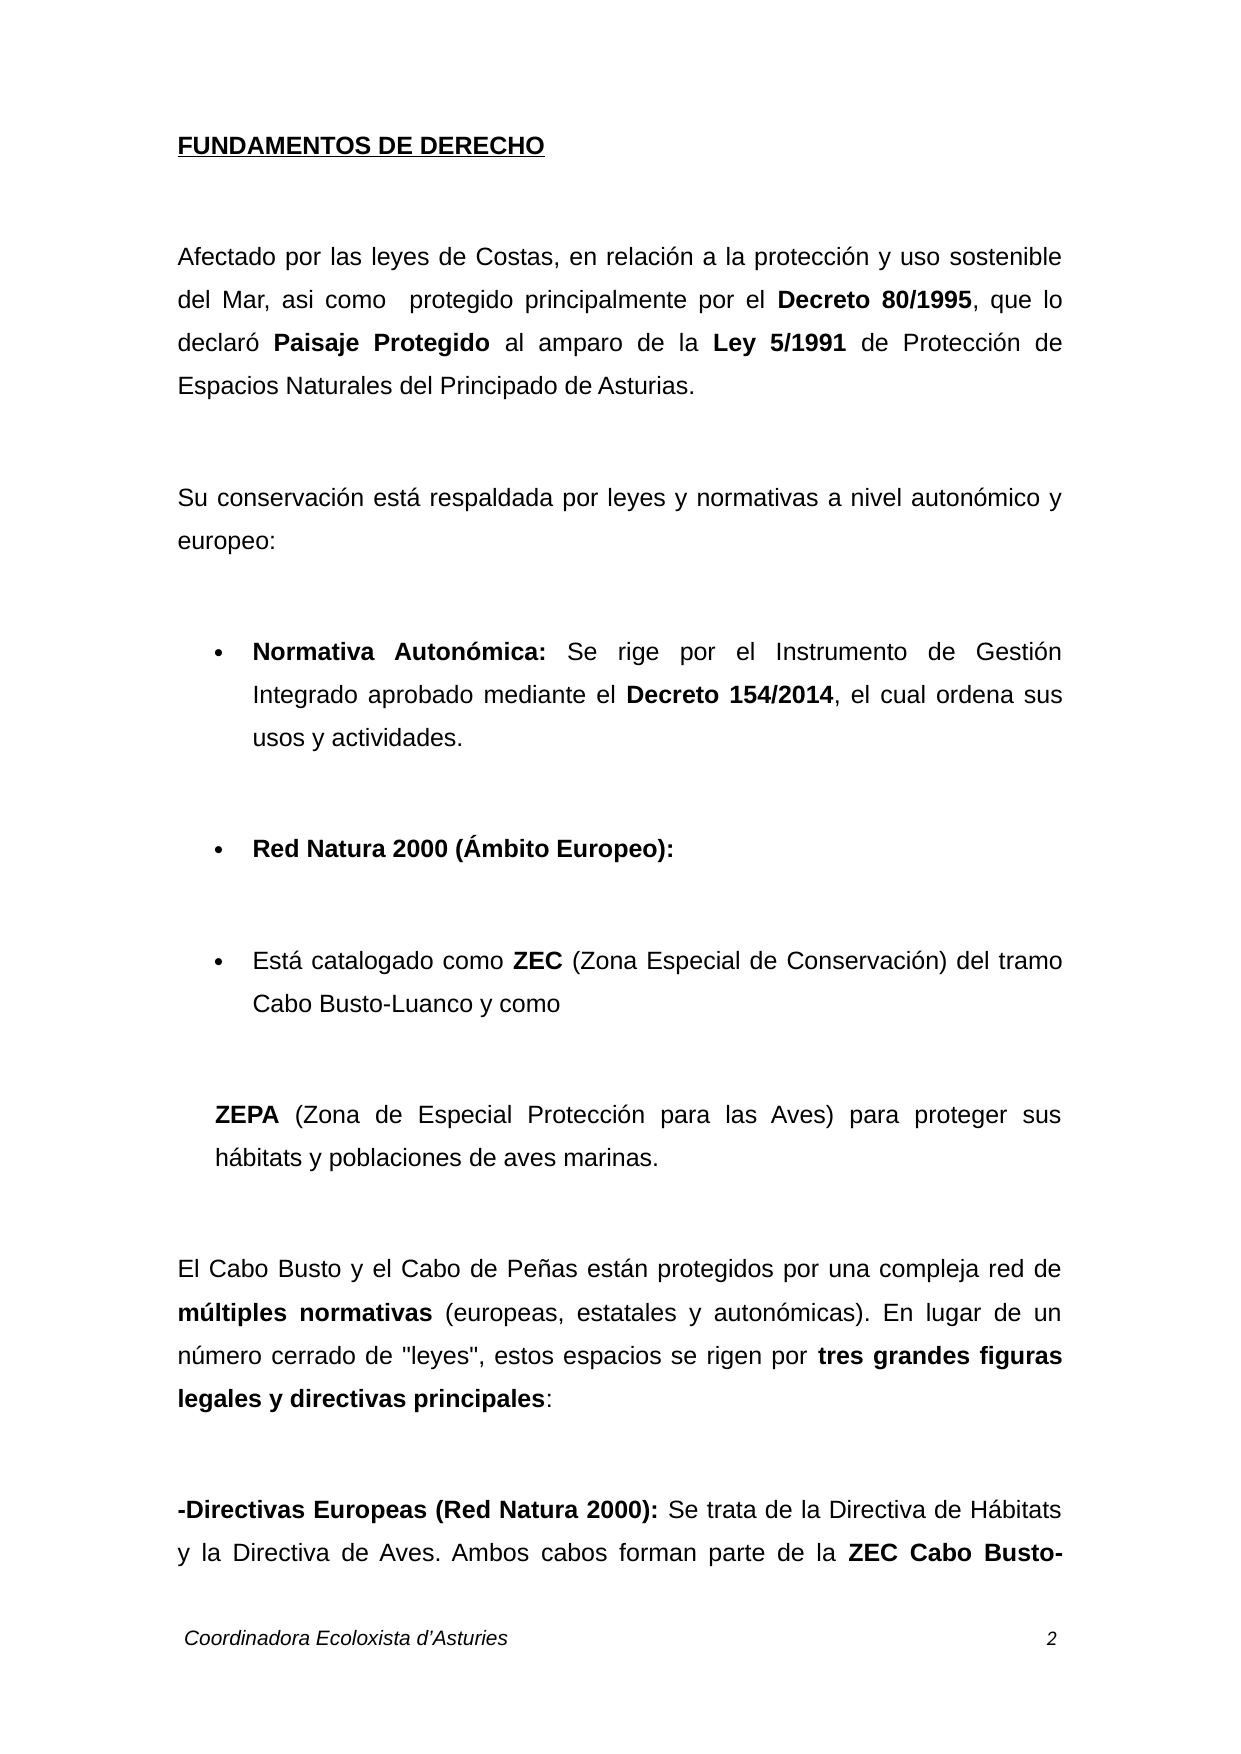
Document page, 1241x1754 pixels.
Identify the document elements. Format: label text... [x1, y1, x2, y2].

text El Cabo Busto y el Cabo de Peñas están protegidos por una compleja red de múltiples normativas (europeas, estatales y autonómicas). En lugar de un número cerrado de "leyes", estos espacios se rigen por tres grandes figuras legales y directivas principales: [177, 1254, 1063, 1412]
list -Directivas Europeas (Red Natura 2000): Se trata de la Directiva de Hábitats y la Directiva de Aves. Ambos cabos forman parte de la ZEC Cabo Busto- [140, 1495, 1063, 1567]
list Normativa Autonómica: Se rige por el Instrumento de Gestión Integrado aprobado mediante el Decreto 154/2014, el cual ordena sus usos y actividades. [215, 637, 1063, 752]
text Afectado por las leyes de Costas, en relación a la protección y uso sostenible del Mar, asi como protegido principalmente por el Decreto 80/1995, que lo declaró Paisaje Protegido al amparo de la Ley 5/1991 de Protección de Espacios Naturales del Principado de Asturias. [177, 242, 1063, 400]
text ZEPA (Zona de Especial Protección para las Aves) para proteger sus hábitats y poblaciones de aves marinas. [215, 1100, 1063, 1172]
list Está catalogado como ZEC (Zona Especial de Conservación) del tramo Cabo Busto-Luanco y como [215, 946, 1063, 1017]
text FUNDAMENTOS DE DERECHO [177, 131, 1063, 159]
text Su conservación está respaldada por leyes y normativas a nivel autonómico y europeo: [177, 482, 1063, 554]
list Red Natura 2000 (Ámbito Europeo): [215, 834, 1063, 863]
